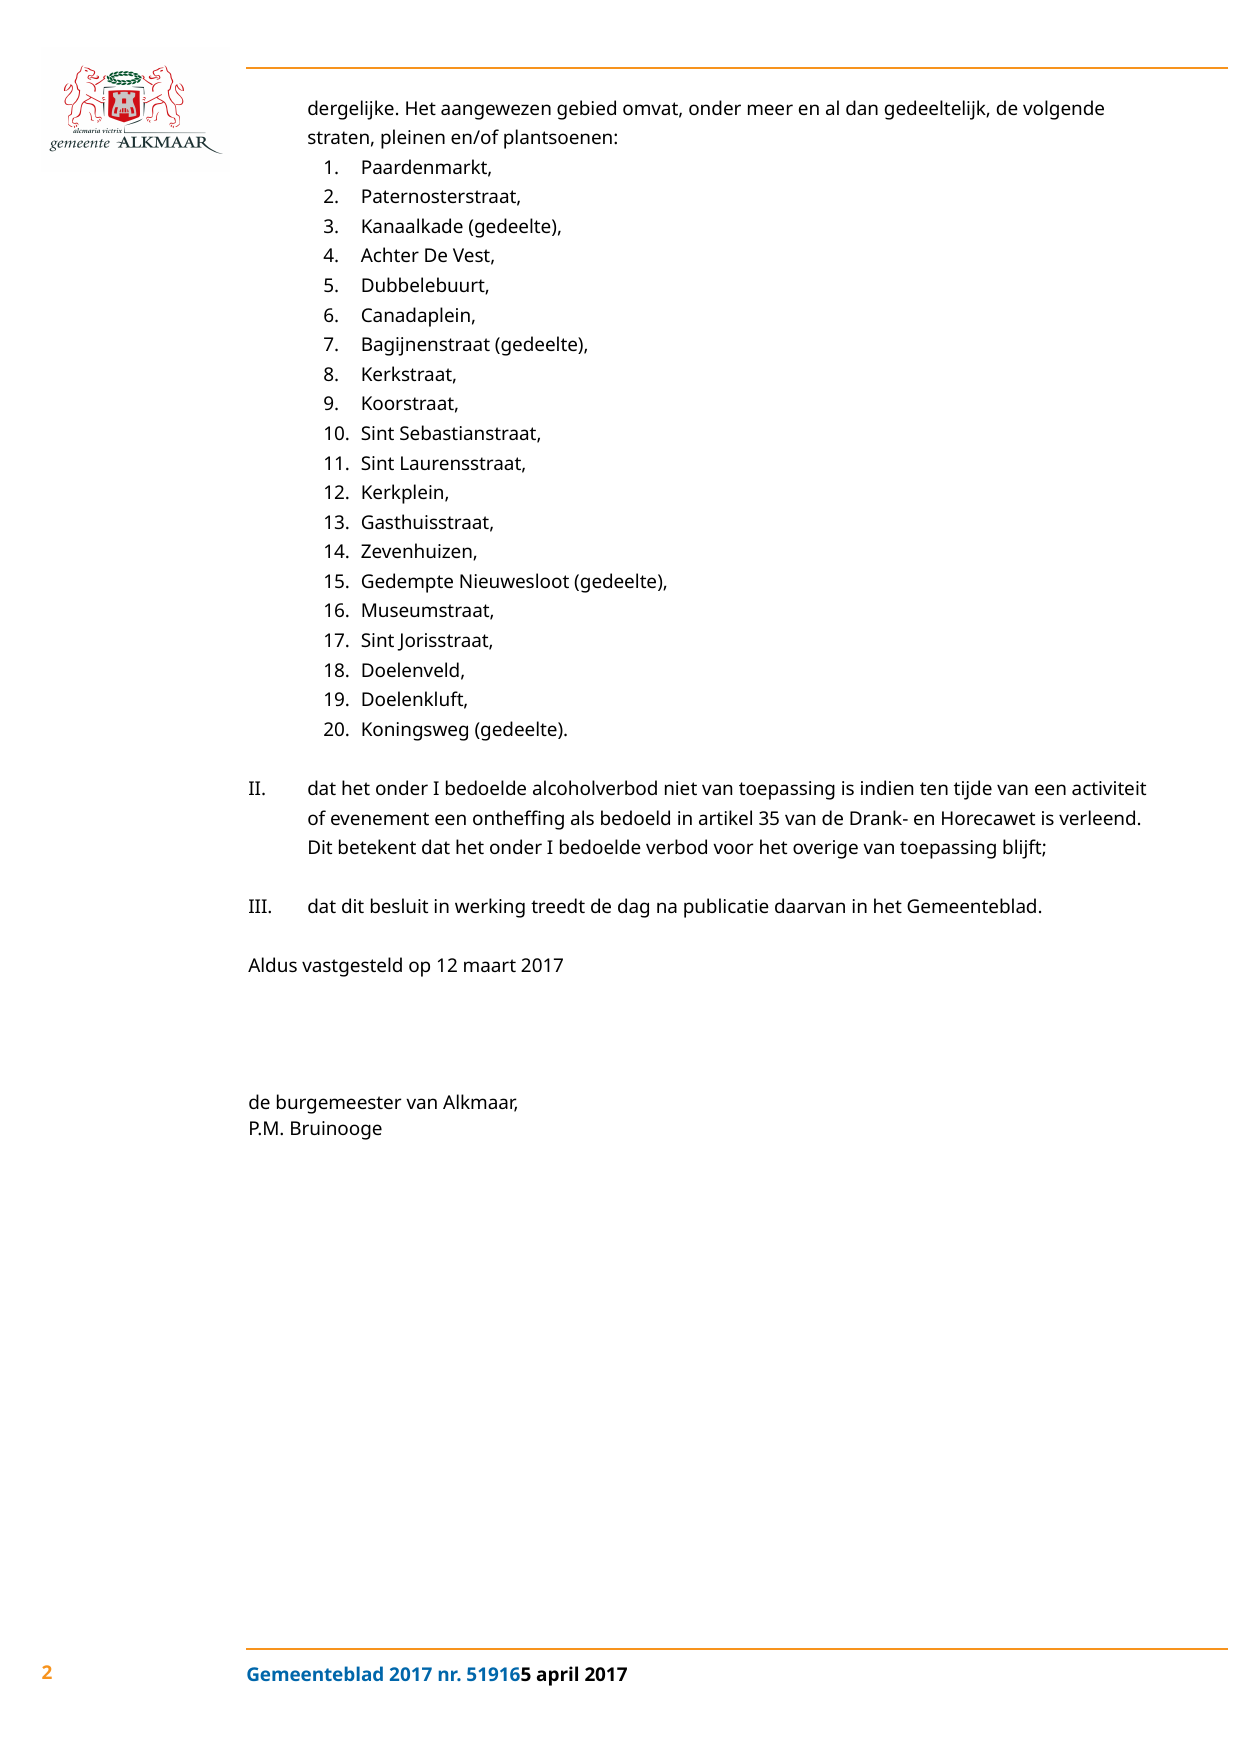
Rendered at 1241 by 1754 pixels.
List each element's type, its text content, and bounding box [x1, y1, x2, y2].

list Gasthuisstraat, [323, 509, 1152, 535]
list Doelenkluft, [323, 686, 1152, 712]
list Paardenmarkt, [323, 154, 1152, 180]
text de burgemeester van Alkmaar, [248, 1089, 1152, 1115]
list Kerkstraat, [323, 361, 1152, 387]
list Kerkplein, [323, 479, 1152, 505]
list Sint Laurensstraat, [323, 450, 1152, 476]
list Museumstraat, [323, 598, 1152, 623]
list Koningsweg (gedeelte). [323, 716, 1152, 742]
list Zevenhuizen, [323, 538, 1152, 564]
list dergelijke. Het aangewezen gebied omvat, onder meer en al dan gedeeltelijk, de volgende straten, pleinen en/of plantsoenen: [248, 95, 1152, 150]
list Gedempte Nieuwesloot (gedeelte), [323, 568, 1152, 594]
list Bagijnenstraat (gedeelte), [323, 331, 1152, 357]
list Koorstraat, [323, 391, 1152, 416]
list dat dit besluit in werking treedt de dag na publicatie daarvan in het Gemeenteblad. [248, 893, 1152, 919]
list Kanaalkade (gedeelte), [323, 213, 1152, 239]
list Sint Sebastianstraat, [323, 420, 1152, 446]
list Sint Jorisstraat, [323, 627, 1152, 653]
list Paternosterstraat, [323, 183, 1152, 209]
list Achter De Vest, [323, 243, 1152, 268]
list Dubbelebuurt, [323, 272, 1152, 298]
text Aldus vastgesteld op 12 maart 2017 [248, 953, 1152, 978]
text P.M. Bruinooge [248, 1115, 1152, 1141]
list Canadaplein, [323, 302, 1152, 328]
list Doelenveld, [323, 657, 1152, 683]
picture [41, 47, 231, 172]
list dat het onder I bedoelde alcoholverbod niet van toepassing is indien ten tijde van een activiteit of evenement een ontheffing als bedoeld in artikel 35 van de Drank- en Horecawet is verleend. Dit betekent dat het onder I bedoelde verbod voor het overige van toepassing blijft; [248, 775, 1152, 860]
